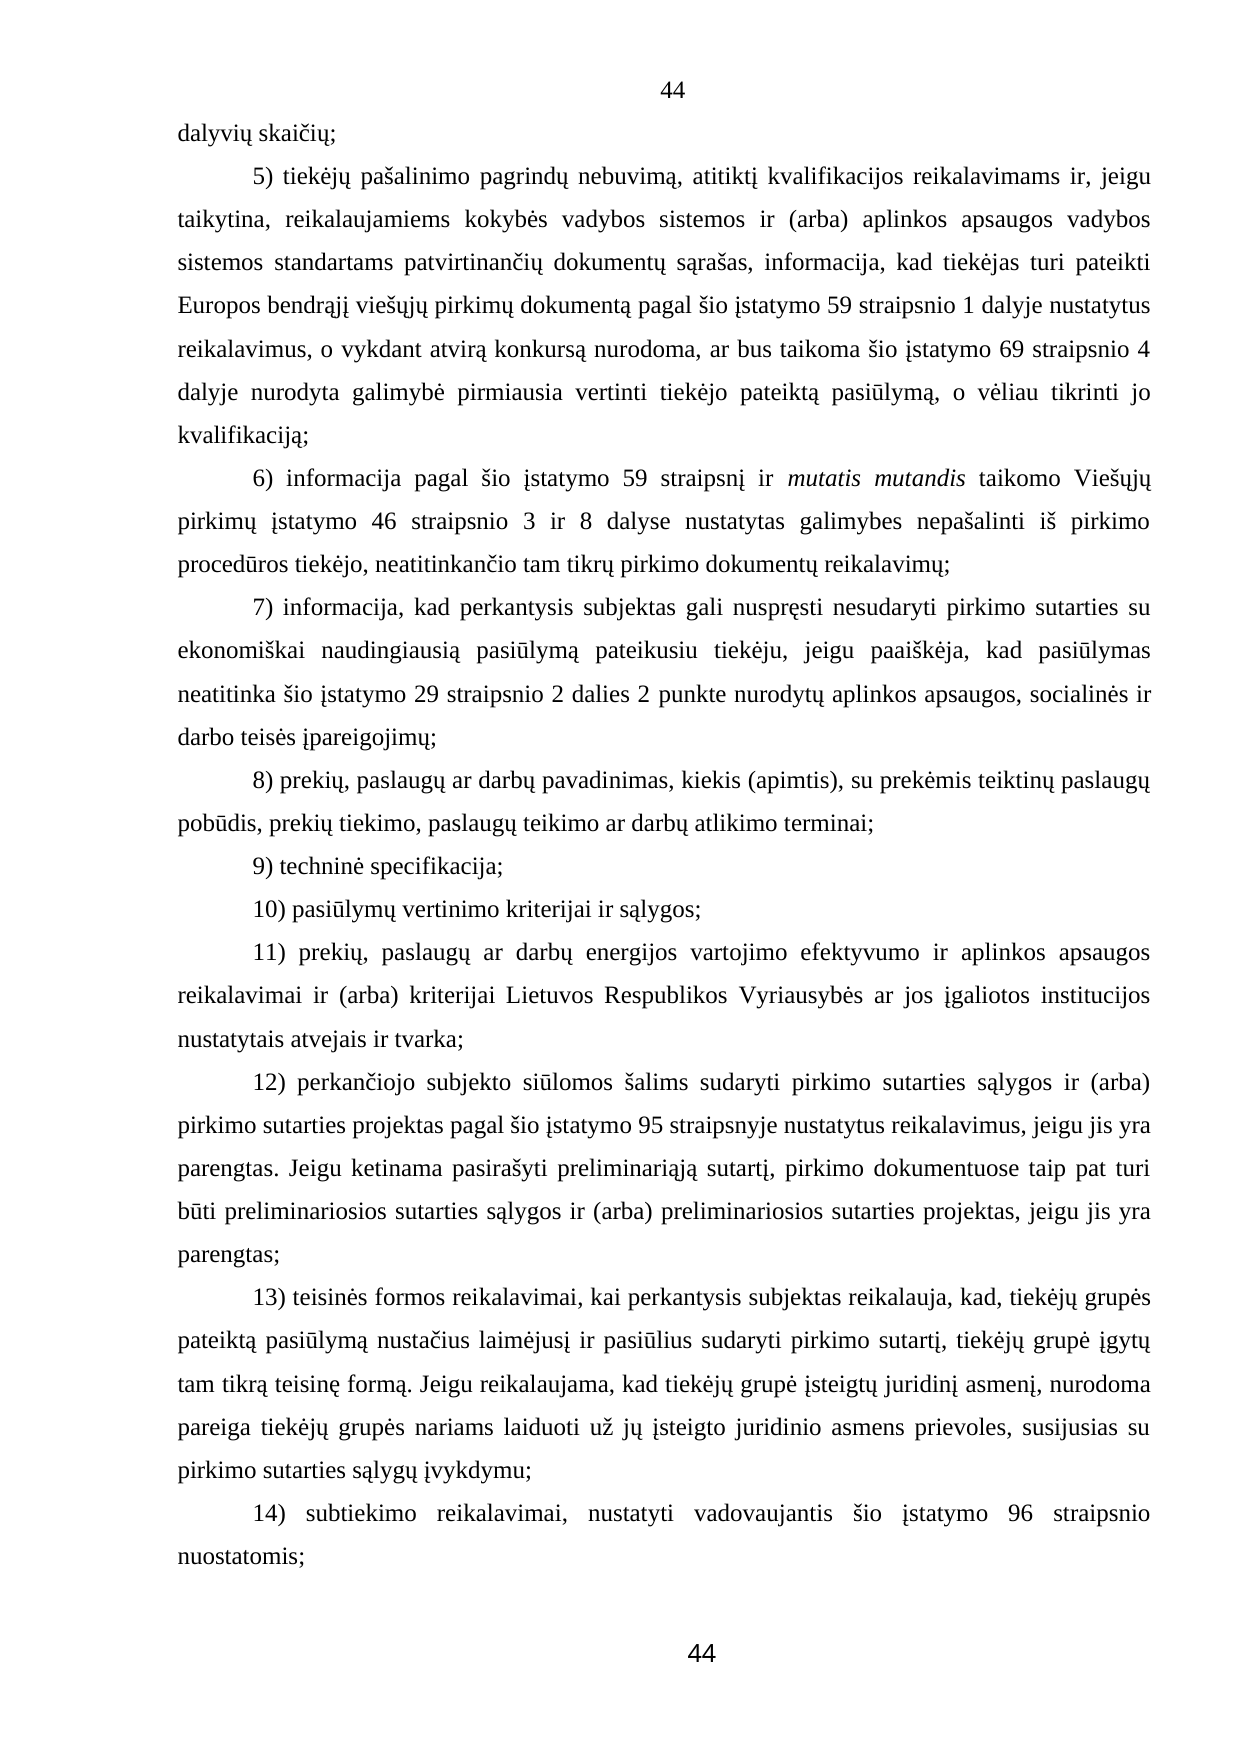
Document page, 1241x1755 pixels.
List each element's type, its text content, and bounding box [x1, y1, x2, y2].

text 7) informacija, kad perkantysis subjektas gali nuspręsti nesudaryti pirkimo sutarties su ekonomiškai naudingiausią pasiūlymą pateikusiu tiekėju, jeigu paaiškėja, kad pasiūlymas neatitinka šio įstatymo 29 straipsnio 2 dalies 2 punkte nurodytų aplinkos apsaugos, socialinės ir darbo teisės įpareigojimų; [177, 592, 1152, 751]
text 8) prekių, paslaugų ar darbų pavadinimas, kiekis (apimtis), su prekėmis teiktinų paslaugų pobūdis, prekių tiekimo, paslaugų teikimo ar darbų atlikimo terminai; [177, 765, 1152, 837]
text 13) teisinės formos reikalavimai, kai perkantysis subjektas reikalauja, kad, tiekėjų grupės pateiktą pasiūlymą nustačius laimėjusį ir pasiūlius sudaryti pirkimo sutartį, tiekėjų grupė įgytų tam tikrą teisinę formą. Jeigu reikalaujama, kad tiekėjų grupė įsteigtų juridinį asmenį, nurodoma pareiga tiekėjų grupės nariams laiduoti už jų įsteigto juridinio asmens prievoles, susijusias su pirkimo sutarties sąlygų įvykdymu; [177, 1282, 1152, 1484]
text 6) informacija pagal šio įstatymo 59 straipsnį ir mutatis mutandis taikomo Viešųjų pirkimų įstatymo 46 straipsnio 3 ir 8 dalyse nustatytas galimybes nepašalinti iš pirkimo procedūros tiekėjo, neatitinkančio tam tikrų pirkimo dokumentų reikalavimų; [177, 463, 1152, 578]
text dalyvių skaičių; [177, 118, 1152, 147]
text 5) tiekėjų pašalinimo pagrindų nebuvimą, atitiktį kvalifikacijos reikalavimams ir, jeigu taikytina, reikalaujamiems kokybės vadybos sistemos ir (arba) aplinkos apsaugos vadybos sistemos standartams patvirtinančių dokumentų sąrašas, informacija, kad tiekėjas turi pateikti Europos bendrąjį viešųjų pirkimų dokumentą pagal šio įstatymo 59 straipsnio 1 dalyje nustatytus reikalavimus, o vykdant atvirą konkursą nurodoma, ar bus taikoma šio įstatymo 69 straipsnio 4 dalyje nurodyta galimybė pirmiausia vertinti tiekėjo pateiktą pasiūlymą, o vėliau tikrinti jo kvalifikaciją; [177, 161, 1152, 449]
text 14) subtiekimo reikalavimai, nustatyti vadovaujantis šio įstatymo 96 straipsnio nuostatomis; [177, 1498, 1152, 1570]
text 9) techninė specifikacija; [177, 851, 1152, 880]
text 10) pasiūlymų vertinimo kriterijai ir sąlygos; [177, 894, 1152, 923]
text 11) prekių, paslaugų ar darbų energijos vartojimo efektyvumo ir aplinkos apsaugos reikalavimai ir (arba) kriterijai Lietuvos Respublikos Vyriausybės ar jos įgaliotos institucijos nustatytais atvejais ir tvarka; [177, 937, 1152, 1052]
text 12) perkančiojo subjekto siūlomos šalims sudaryti pirkimo sutarties sąlygos ir (arba) pirkimo sutarties projektas pagal šio įstatymo 95 straipsnyje nustatytus reikalavimus, jeigu jis yra parengtas. Jeigu ketinama pasirašyti preliminariąją sutartį, pirkimo dokumentuose taip pat turi būti preliminariosios sutarties sąlygos ir (arba) preliminariosios sutarties projektas, jeigu jis yra parengtas; [177, 1067, 1152, 1268]
